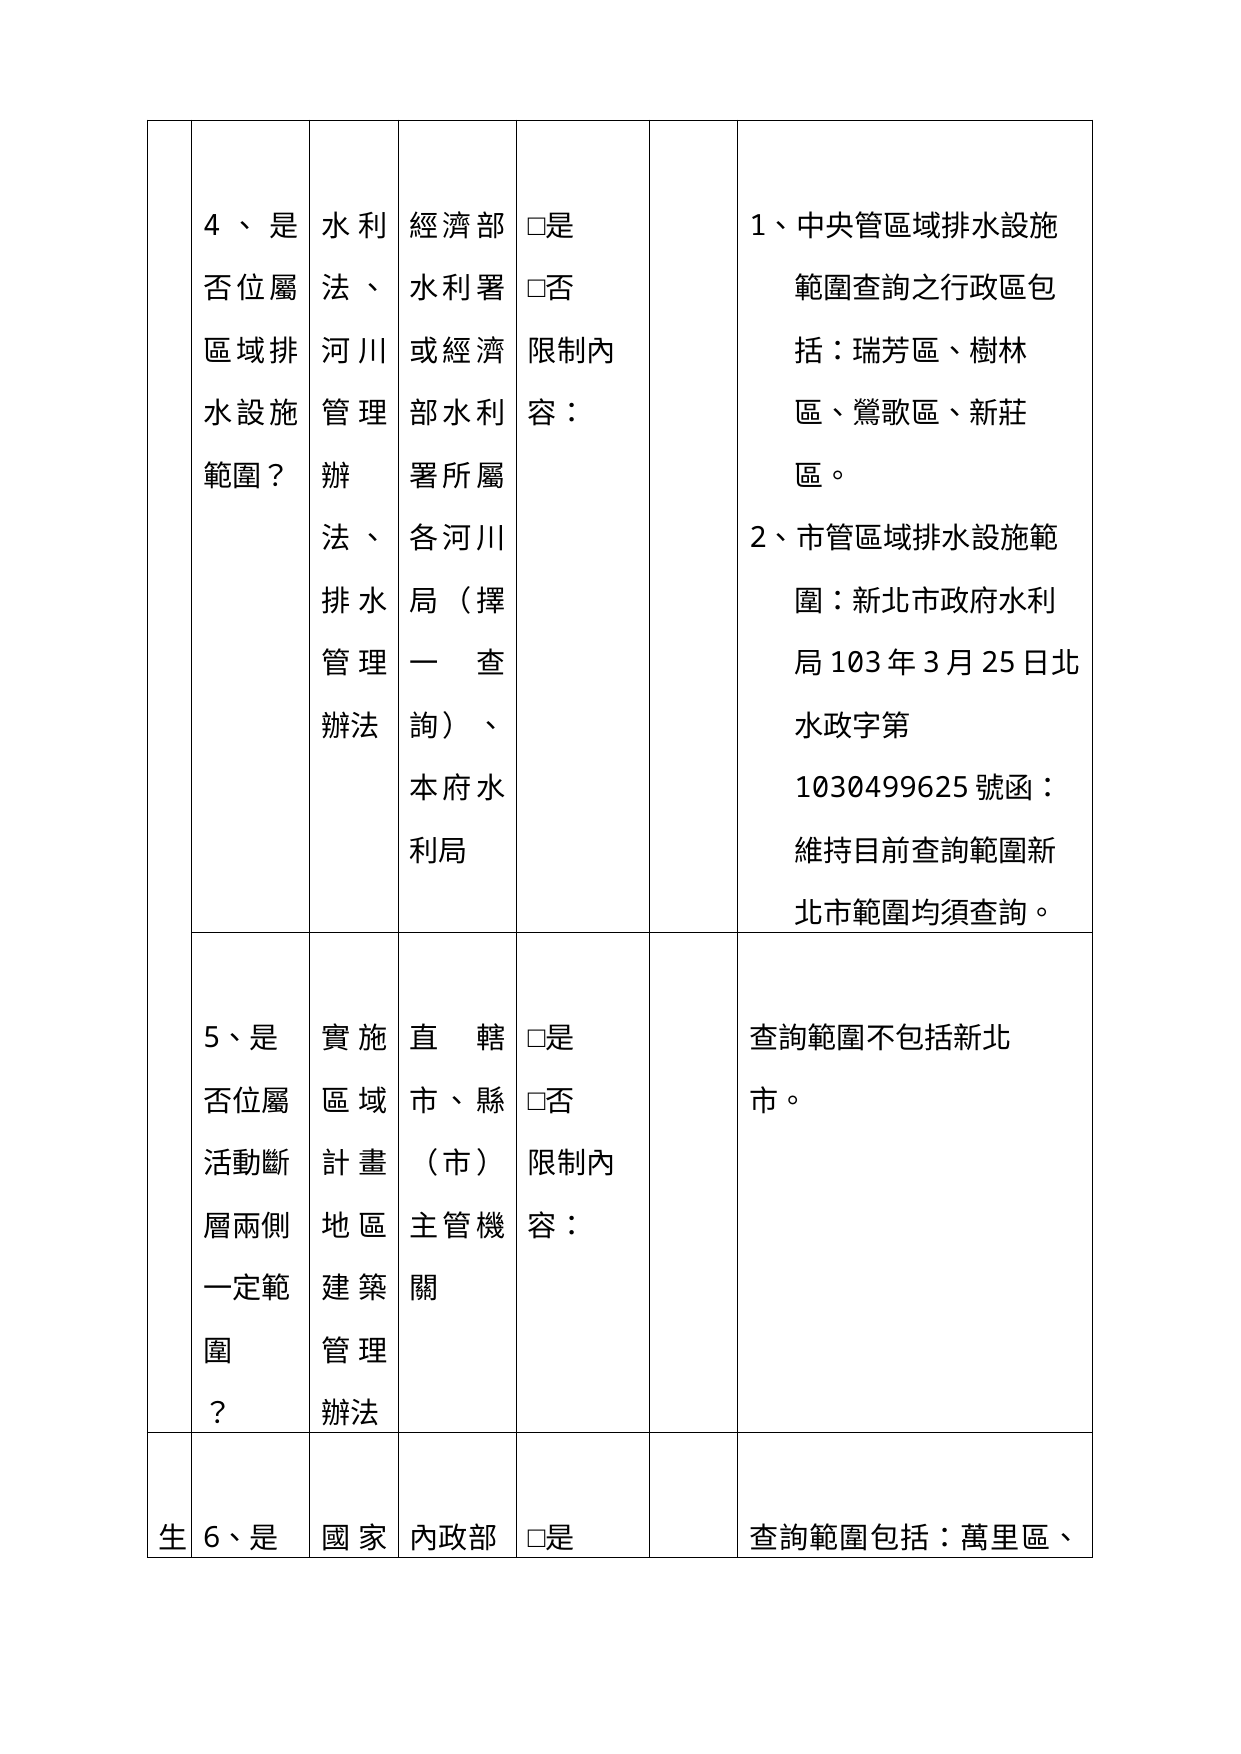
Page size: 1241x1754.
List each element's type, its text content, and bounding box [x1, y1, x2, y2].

table_cell 查詢範圍包括：萬里區、 [738, 1433, 1092, 1557]
table_cell [650, 1433, 737, 1557]
table_cell 實施區域計畫地區建築管理辦法 [310, 933, 398, 1432]
table_cell 5、是否位屬活動斷層兩側一定範圍 ？ [192, 933, 309, 1432]
table_cell 直轄市、縣（市）主管機關 [399, 933, 516, 1432]
table_cell [148, 121, 191, 1432]
table_cell 水利法、河川管理辦法、排水管理辦法 [310, 121, 398, 932]
table_cell 6、是 [192, 1433, 309, 1557]
table_cell 生 [148, 1433, 191, 1557]
table_cell [650, 121, 737, 932]
table_cell 查詢範圍不包括新北 市。 [738, 933, 1092, 1432]
table_cell 內政部 [399, 1433, 516, 1557]
table_cell [650, 933, 737, 1432]
table_cell □是 [517, 1433, 649, 1557]
table_cell 經濟部水利署或經濟部水利署所屬各河川局（擇一查詢）、本府水利局 [399, 121, 516, 932]
table_cell 國家 [310, 1433, 398, 1557]
table_cell 4、是否位屬區域排水設施範圍？ [192, 121, 309, 932]
table_cell □是 □否 限制內容： [517, 933, 649, 1432]
table_cell □是 □否 限制內容： [517, 121, 649, 932]
table_cell 1、中央管區域排水設施 範圍查詢之行政區包括：瑞芳區、樹林區、鶯歌區、新莊區。 2、市管區域排水設施範 圍：新北市政府水利局103年3月25日北水政字第1030499625號函：維持目前查詢範圍新北市範圍均須查詢。 [738, 121, 1092, 932]
